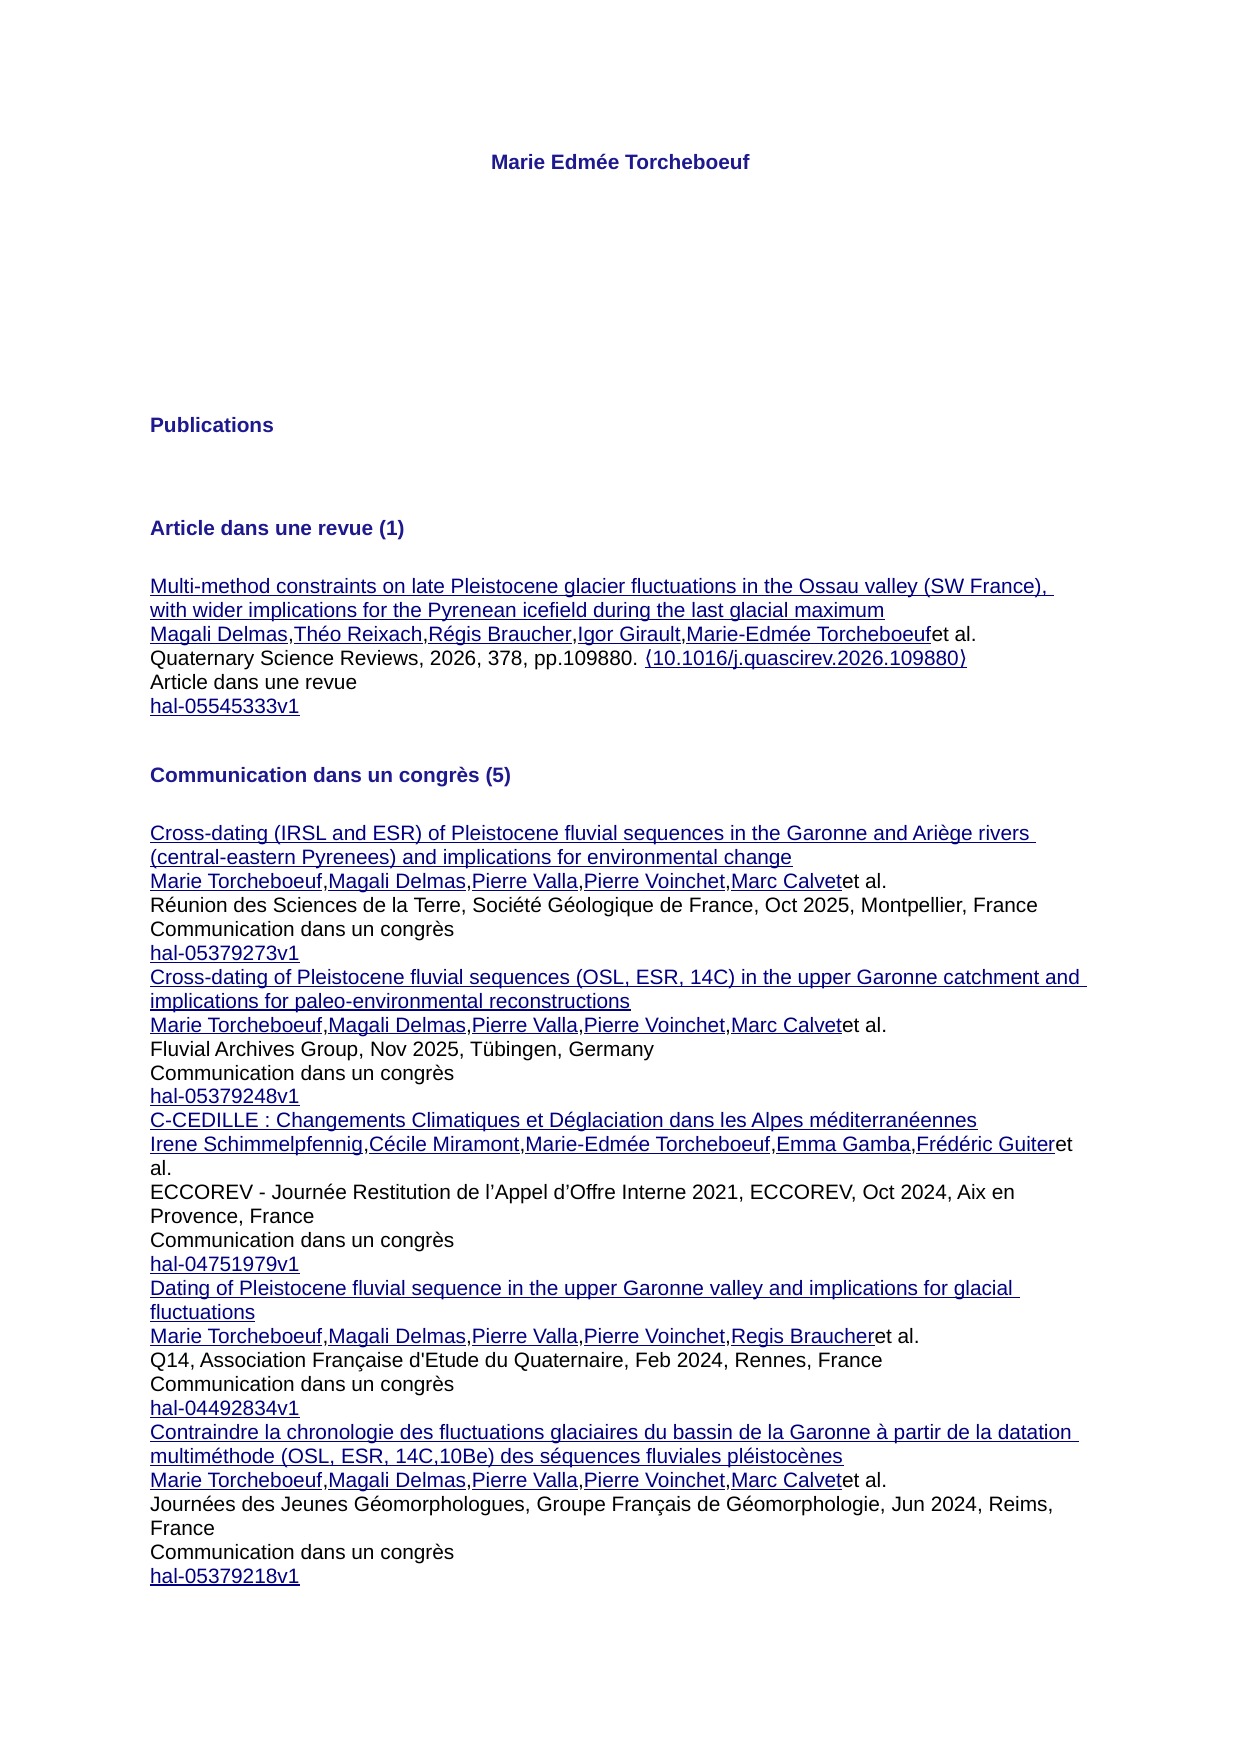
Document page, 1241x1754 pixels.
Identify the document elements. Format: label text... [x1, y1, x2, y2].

table_header Multi-method constraints on late Pleistocene glacier fluctuations in the Ossau valley (SW France), with wider implications for the Pyrenean icefield during the last glacial maximum Magali Delmas,Théo Reixach,Régis Braucher,Igor Girault,Marie-Edmée Torcheboeufet al. Quaternary Science Reviews, 2026, 378, pp.109880. ⟨10.1016/j.quascirev.2026.109880⟩ Article dans une revue hal-05545333v1 [150, 574, 1090, 718]
table_cell Cross-dating of Pleistocene fluvial sequences (OSL, ESR, 14C) in the upper Garonne catchment and implications for paleo-environmental reconstructions Marie Torcheboeuf,Magali Delmas,Pierre Valla,Pierre Voinchet,Marc Calvetet al. Fluvial Archives Group, Nov 2025, Tübingen, Germany Communication dans un congrès hal-05379248v1 [150, 965, 1090, 1108]
subtitle Communication dans un congrès (5) [150, 762, 1090, 786]
table_header Cross-dating (IRSL and ESR) of Pleistocene fluvial sequences in the Garonne and Ariège rivers (central-eastern Pyrenees) and implications for environmental change Marie Torcheboeuf,Magali Delmas,Pierre Valla,Pierre Voinchet,Marc Calvetet al. Réunion des Sciences de la Terre, Société Géologique de France, Oct 2025, Montpellier, France Communication dans un congrès hal-05379273v1 [150, 821, 1090, 964]
subtitle Marie Edmée Torcheboeuf [150, 150, 1090, 174]
table_cell Dating of Pleistocene fluvial sequence in the upper Garonne valley and implications for glacial fluctuations Marie Torcheboeuf,Magali Delmas,Pierre Valla,Pierre Voinchet,Regis Braucheret al. Q14, Association Française d'Etude du Quaternaire, Feb 2024, Rennes, France Communication dans un congrès hal-04492834v1 [150, 1276, 1090, 1420]
table_cell C-CEDILLE : Changements Climatiques et Déglaciation dans les Alpes méditerranéennes Irene Schimmelpfennig,Cécile Miramont,Marie-Edmée Torcheboeuf,Emma Gamba,Frédéric Guiteret al. ECCOREV - Journée Restitution de l’Appel d’Offre Interne 2021, ECCOREV, Oct 2024, Aix en Provence, France Communication dans un congrès hal-04751979v1 [150, 1108, 1090, 1276]
subtitle Publications [150, 412, 1090, 436]
subtitle Article dans une revue (1) [150, 516, 1090, 539]
table_cell Contraindre la chronologie des fluctuations glaciaires du bassin de la Garonne à partir de la datation multiméthode (OSL, ESR, 14C,10Be) des séquences fluviales pléistocènes Marie Torcheboeuf,Magali Delmas,Pierre Valla,Pierre Voinchet,Marc Calvetet al. Journées des Jeunes Géomorphologues, Groupe Français de Géomorphologie, Jun 2024, Reims, France Communication dans un congrès hal-05379218v1 [150, 1420, 1090, 1587]
